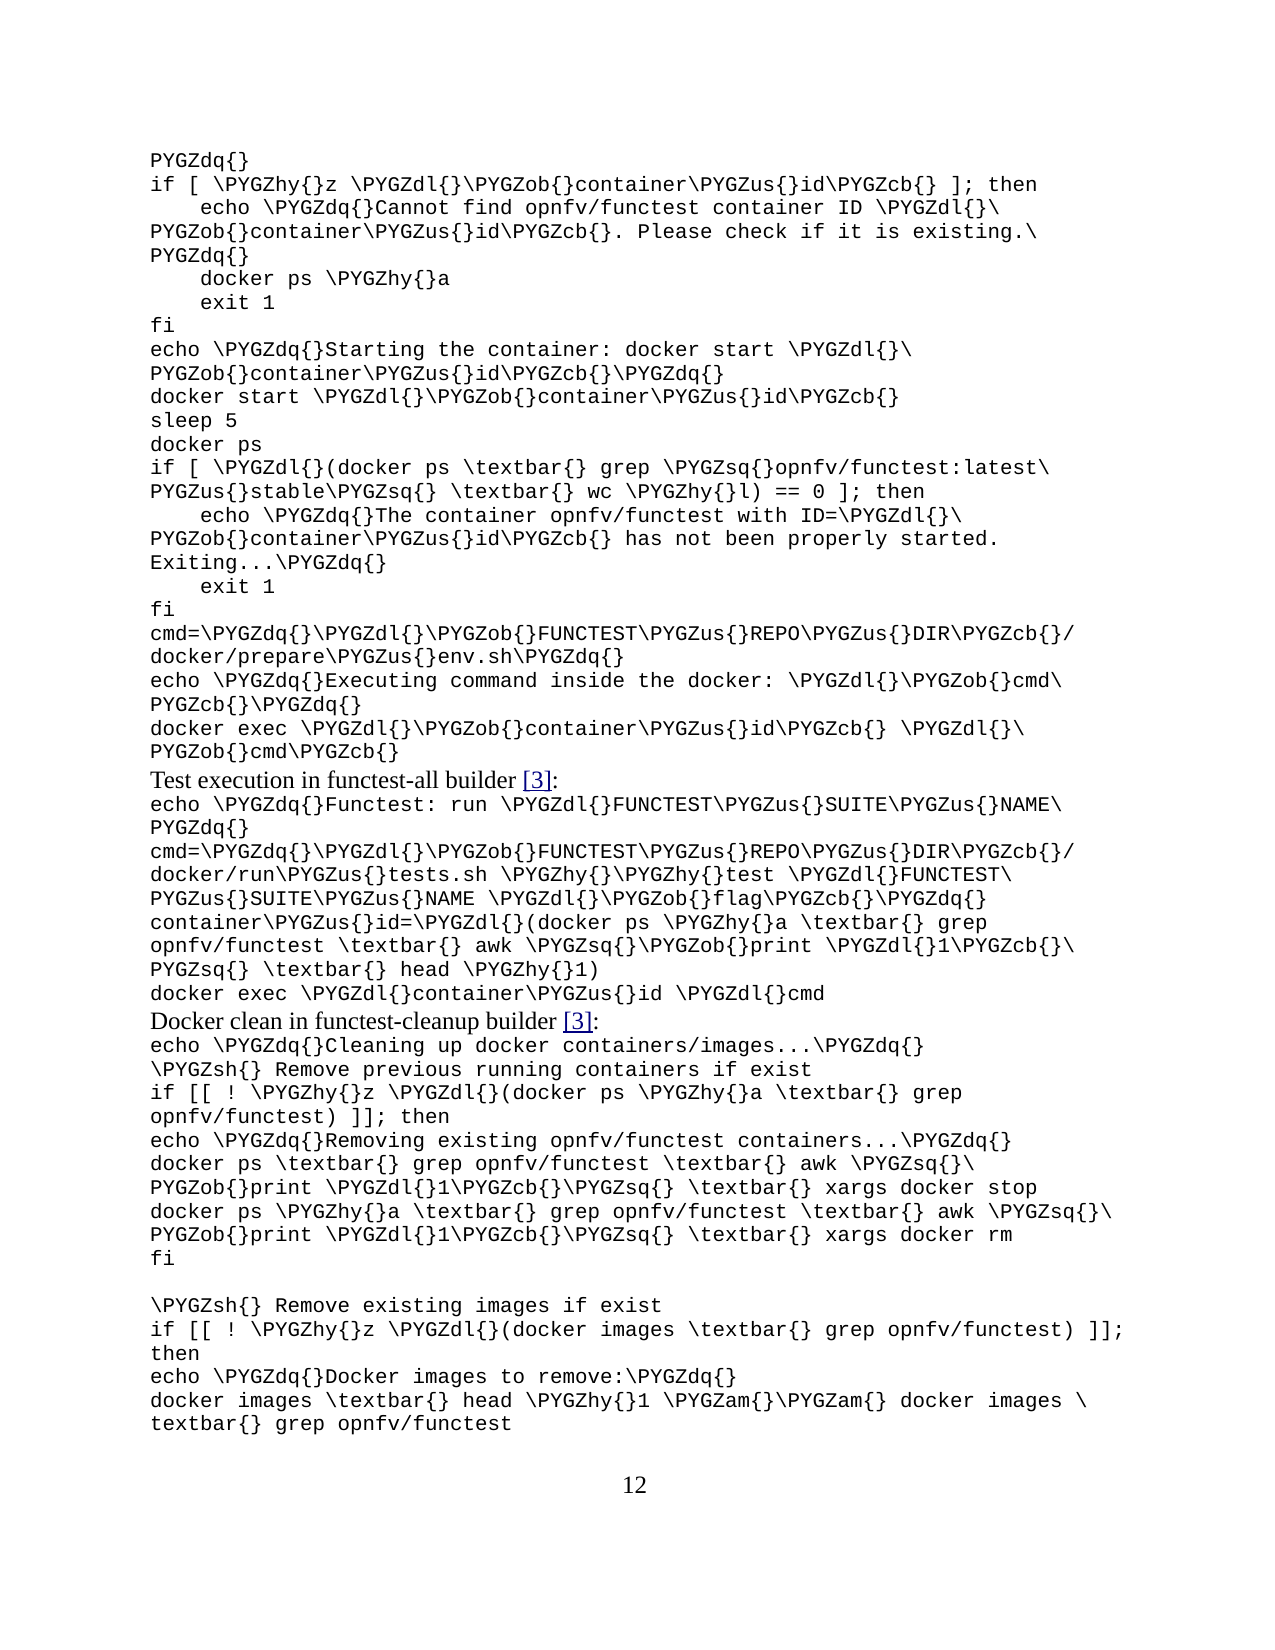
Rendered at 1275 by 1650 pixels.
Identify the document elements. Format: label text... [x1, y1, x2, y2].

text if [[ ! \PYGZhy{}z \PYGZdl{}(docker images \textbar{} grep opnfv/functest) ]]; then [150, 1319, 1125, 1366]
text if [[ ! \PYGZhy{}z \PYGZdl{}(docker ps \PYGZhy{}a \textbar{} grep opnfv/functest) ]]; then [150, 1082, 1125, 1130]
text echo \PYGZdq{}Executing command inside the docker: \PYGZdl{}\PYGZob{}cmd\PYGZcb{}\PYGZdq{} [150, 670, 1125, 717]
text echo \PYGZdq{}Cannot find opnfv/functest container ID \PYGZdl{}\PYGZob{}container\PYGZus{}id\PYGZcb{}. Please check if it is existing.\PYGZdq{} [150, 197, 1125, 268]
text docker ps [150, 434, 1125, 457]
text fi [150, 316, 1125, 339]
text docker exec \PYGZdl{}container\PYGZus{}id \PYGZdl{}cmd [150, 983, 1125, 1006]
text exit 1 [150, 292, 1125, 316]
text if [ \PYGZhy{}z \PYGZdl{}\PYGZob{}container\PYGZus{}id\PYGZcb{} ]; then [150, 174, 1125, 197]
text echo \PYGZdq{}Starting the container: docker start \PYGZdl{}\PYGZob{}container\PYGZus{}id\PYGZcb{}\PYGZdq{} [150, 339, 1125, 386]
text echo \PYGZdq{}The container opnfv/functest with ID=\PYGZdl{}\PYGZob{}container\PYGZus{}id\PYGZcb{} has not been properly started. Exiting...\PYGZdq{} [150, 505, 1125, 576]
text if [ \PYGZdl{}(docker ps \textbar{} grep \PYGZsq{}opnfv/functest:latest\PYGZus{}stable\PYGZsq{} \textbar{} wc \PYGZhy{}l) == 0 ]; then [150, 457, 1125, 505]
text exit 1 [150, 576, 1125, 599]
text fi [150, 1248, 1125, 1272]
text fi [150, 599, 1125, 623]
text echo \PYGZdq{}Docker images to remove:\PYGZdq{} [150, 1366, 1125, 1390]
text docker ps \textbar{} grep opnfv/functest \textbar{} awk \PYGZsq{}\PYGZob{}print \PYGZdl{}1\PYGZcb{}\PYGZsq{} \textbar{} xargs docker stop [150, 1153, 1125, 1201]
text echo \PYGZdq{}Functest: run \PYGZdl{}FUNCTEST\PYGZus{}SUITE\PYGZus{}NAME\PYGZdq{} [150, 793, 1125, 841]
text container\PYGZus{}id=\PYGZdl{}(docker ps \PYGZhy{}a \textbar{} grep opnfv/functest \textbar{} awk \PYGZsq{}\PYGZob{}print \PYGZdl{}1\PYGZcb{}\PYGZsq{} \textbar{} head \PYGZhy{}1) [150, 912, 1125, 983]
text \PYGZsh{} Remove existing images if exist [150, 1295, 1125, 1319]
text sleep 5 [150, 410, 1125, 434]
text cmd=\PYGZdq{}\PYGZdl{}\PYGZob{}FUNCTEST\PYGZus{}REPO\PYGZus{}DIR\PYGZcb{}/docker/run\PYGZus{}tests.sh \PYGZhy{}\PYGZhy{}test \PYGZdl{}FUNCTEST\PYGZus{}SUITE\PYGZus{}NAME \PYGZdl{}\PYGZob{}flag\PYGZcb{}\PYGZdq{} [150, 841, 1125, 912]
text echo \PYGZdq{}Removing existing opnfv/functest containers...\PYGZdq{} [150, 1130, 1125, 1153]
text docker exec \PYGZdl{}\PYGZob{}container\PYGZus{}id\PYGZcb{} \PYGZdl{}\PYGZob{}cmd\PYGZcb{} [150, 717, 1125, 765]
text cmd=\PYGZdq{}\PYGZdl{}\PYGZob{}FUNCTEST\PYGZus{}REPO\PYGZus{}DIR\PYGZcb{}/docker/prepare\PYGZus{}env.sh\PYGZdq{} [150, 623, 1125, 670]
text Test execution in functest-all builder [3]: [150, 765, 1125, 793]
text echo \PYGZdq{}Cleaning up docker containers/images...\PYGZdq{} [150, 1035, 1125, 1059]
text \PYGZsh{} Remove previous running containers if exist [150, 1059, 1125, 1082]
text docker ps \PYGZhy{}a [150, 268, 1125, 292]
text docker start \PYGZdl{}\PYGZob{}container\PYGZus{}id\PYGZcb{} [150, 386, 1125, 410]
text PYGZdq{} [150, 150, 1125, 174]
text docker ps \PYGZhy{}a \textbar{} grep opnfv/functest \textbar{} awk \PYGZsq{}\PYGZob{}print \PYGZdl{}1\PYGZcb{}\PYGZsq{} \textbar{} xargs docker rm [150, 1201, 1125, 1248]
text docker images \textbar{} head \PYGZhy{}1 \PYGZam{}\PYGZam{} docker images \textbar{} grep opnfv/functest [150, 1390, 1125, 1437]
text Docker clean in functest-cleanup builder [3]: [150, 1006, 1125, 1035]
